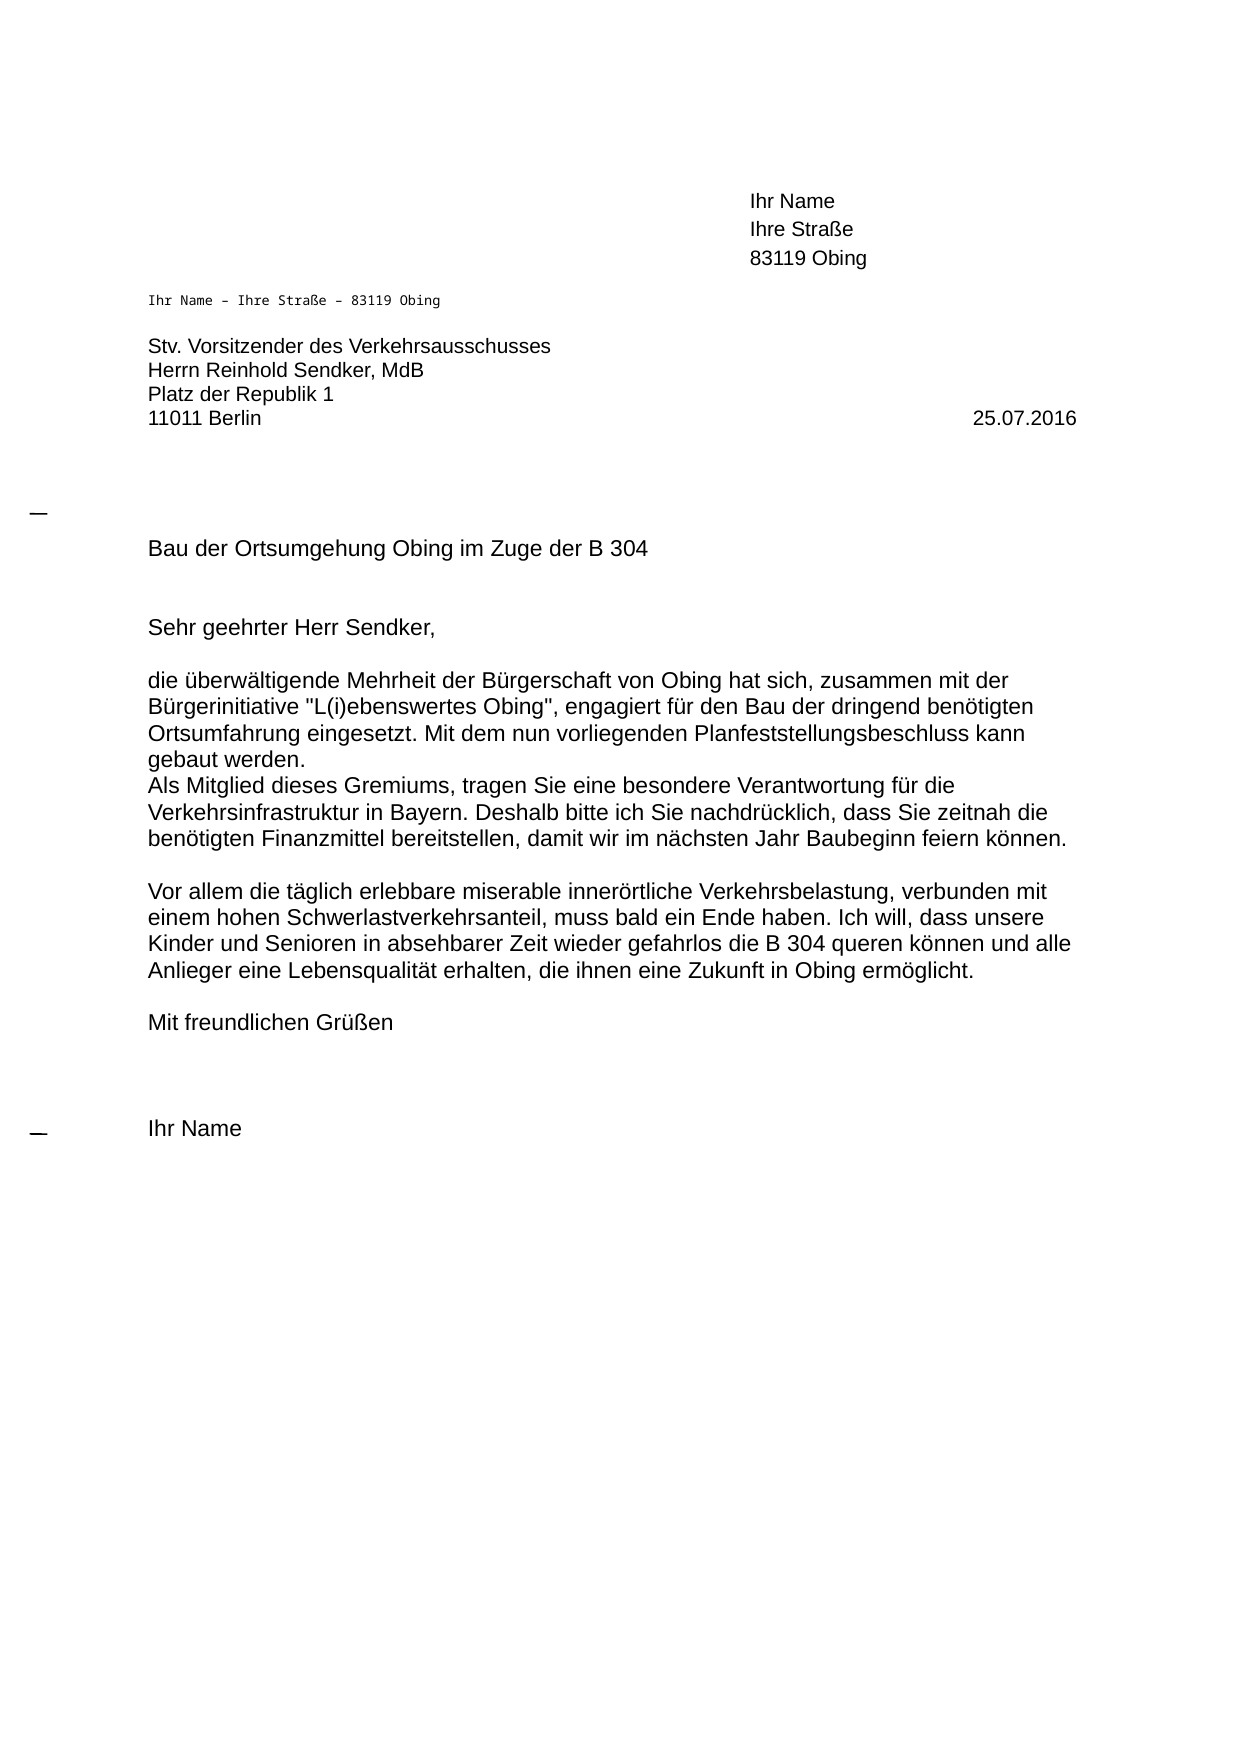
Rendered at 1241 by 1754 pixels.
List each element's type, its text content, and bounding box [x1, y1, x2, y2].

text Herrn Reinhold Sendker, MdB [148, 358, 1093, 382]
text Platz der Republik 1 [148, 382, 1093, 406]
text Ihr Name – Ihre Straße – 83119 Obing [148, 291, 1093, 310]
text Vor allem die täglich erlebbare miserable innerörtliche Verkehrsbelastung, verbunden mit einem hohen Schwerlastverkehrsanteil, muss bald ein Ende haben. Ich will, dass unsere Kinder und Senioren in absehbarer Zeit wieder gefahrlos die B 304 queren können und alle Anlieger eine Lebensqualität erhalten, die ihnen eine Zukunft in Obing ermöglicht. [148, 878, 1093, 983]
text 11011 Berlin 25.07.2016 [148, 406, 1093, 429]
text Bau der Ortsumgehung Obing im Zuge der B 304 [148, 535, 1093, 561]
text Mit freundlichen Grüßen [148, 1009, 1093, 1036]
text Sehr geehrter Herr Sendker, [148, 614, 1093, 640]
text die überwältigende Mehrheit der Bürgerschaft von Obing hat sich, zusammen mit der Bürgerinitiative "L(i)ebenswertes Obing", engagiert für den Bau der dringend benötigten Ortsumfahrung eingesetzt. Mit dem nun vorliegenden Planfeststellungsbeschluss kann gebaut werden. [148, 667, 1093, 772]
table_cell Ihre Straße [738, 217, 1181, 246]
text Als Mitglied dieses Gremiums, tragen Sie eine besondere Verantwortung für die Verkehrsinfrastruktur in Bayern. Deshalb bitte ich Sie nachdrücklich, dass Sie zeitnah die benötigten Finanzmittel bereitstellen, damit wir im nächsten Jahr Baubeginn feiern können. [148, 772, 1093, 851]
table_header Ihr Name [738, 189, 1181, 217]
text Ihr Name [148, 1115, 1093, 1141]
text Stv. Vorsitzender des Verkehrsausschusses [148, 334, 1093, 358]
table_cell 83119 Obing [738, 246, 1181, 274]
